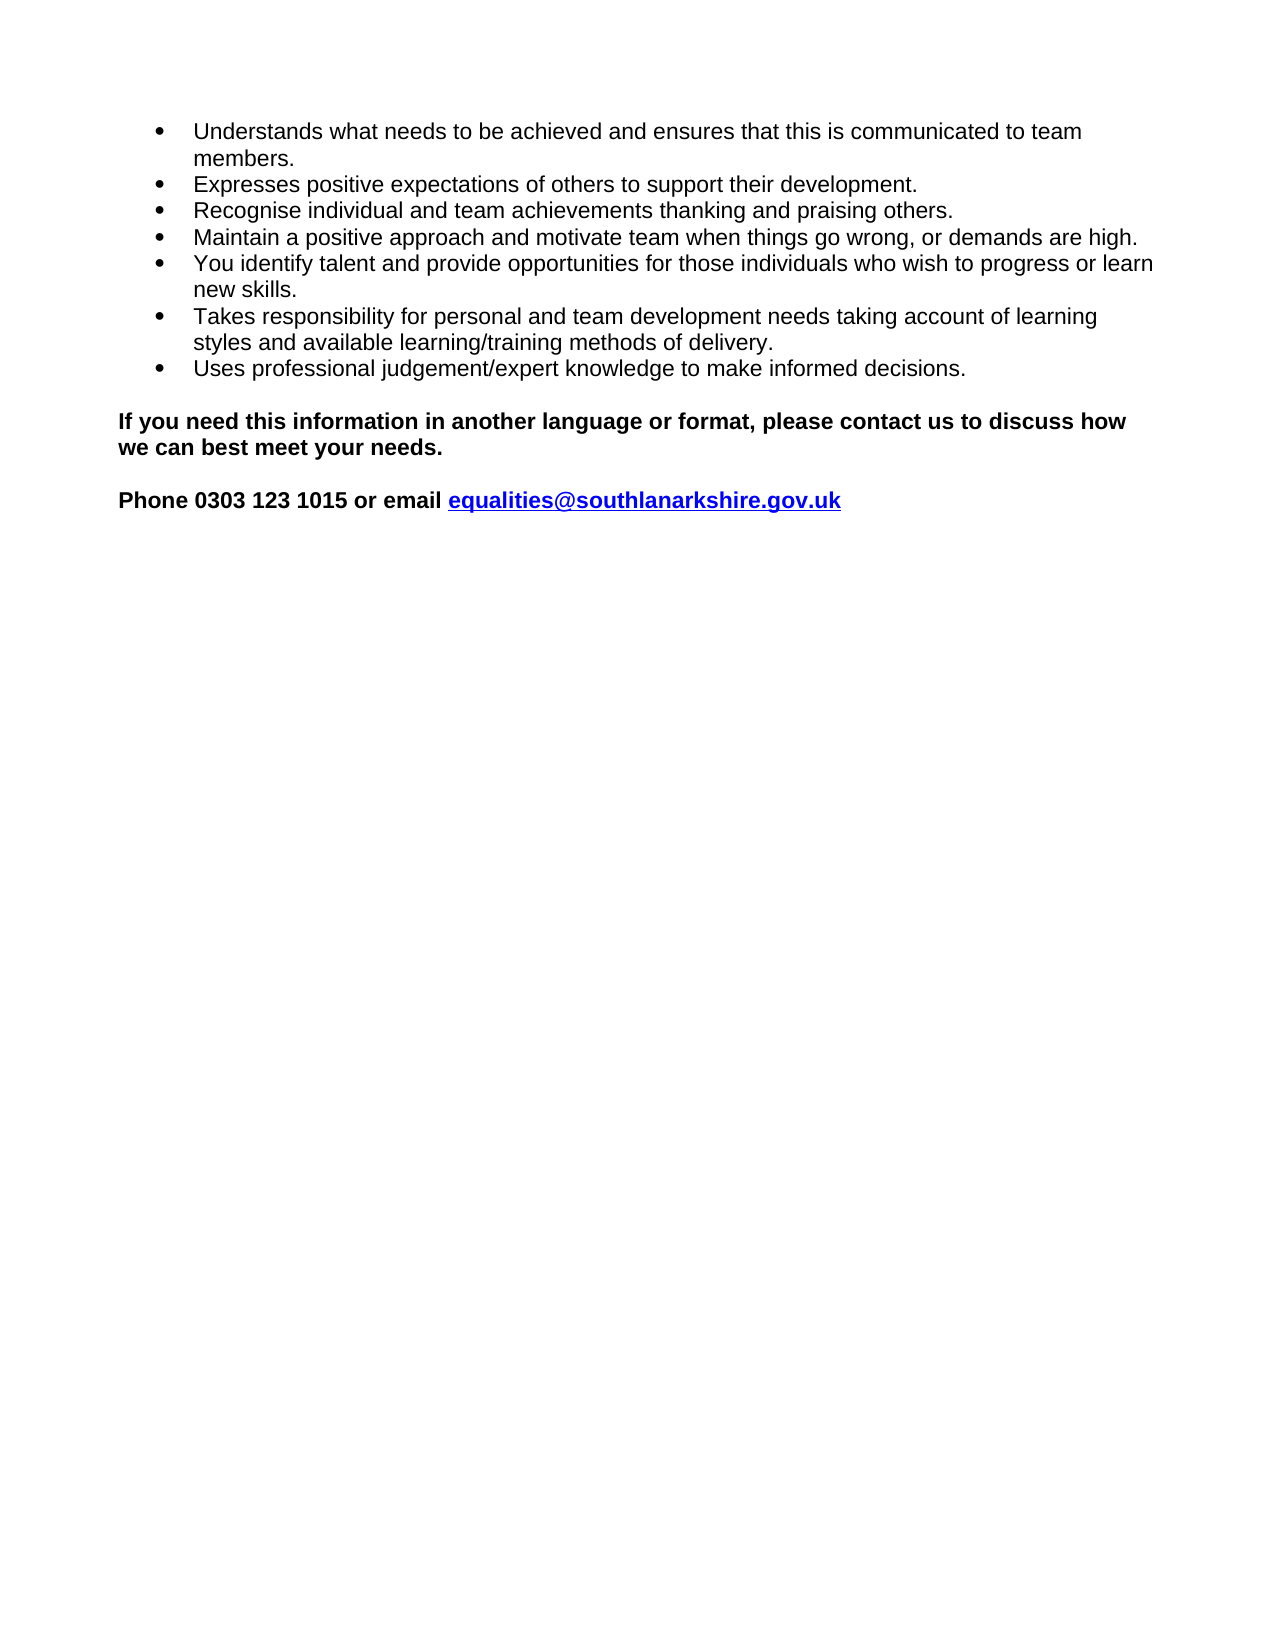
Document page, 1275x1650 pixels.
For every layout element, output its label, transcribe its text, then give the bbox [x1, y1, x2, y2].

list Expresses positive expectations of others to support their development. [156, 171, 1157, 197]
list Uses professional judgement/expert knowledge to make informed decisions. [156, 355, 1157, 382]
text Phone 0303 123 1015 or email equalities@southlanarkshire.gov.uk [118, 487, 1157, 513]
list Takes responsibility for personal and team development needs taking account of learning styles and available learning/training methods of delivery. [156, 303, 1157, 355]
list You identify talent and provide opportunities for those individuals who wish to progress or learn new skills. [156, 250, 1157, 303]
text If you need this information in another language or format, please contact us to discuss how we can best meet your needs. [118, 408, 1157, 461]
list Maintain a positive approach and motivate team when things go wrong, or demands are high. [156, 223, 1157, 250]
list Understands what needs to be achieved and ensures that this is communicated to team members. [156, 118, 1157, 171]
list Recognise individual and team achievements thanking and praising others. [156, 197, 1157, 223]
